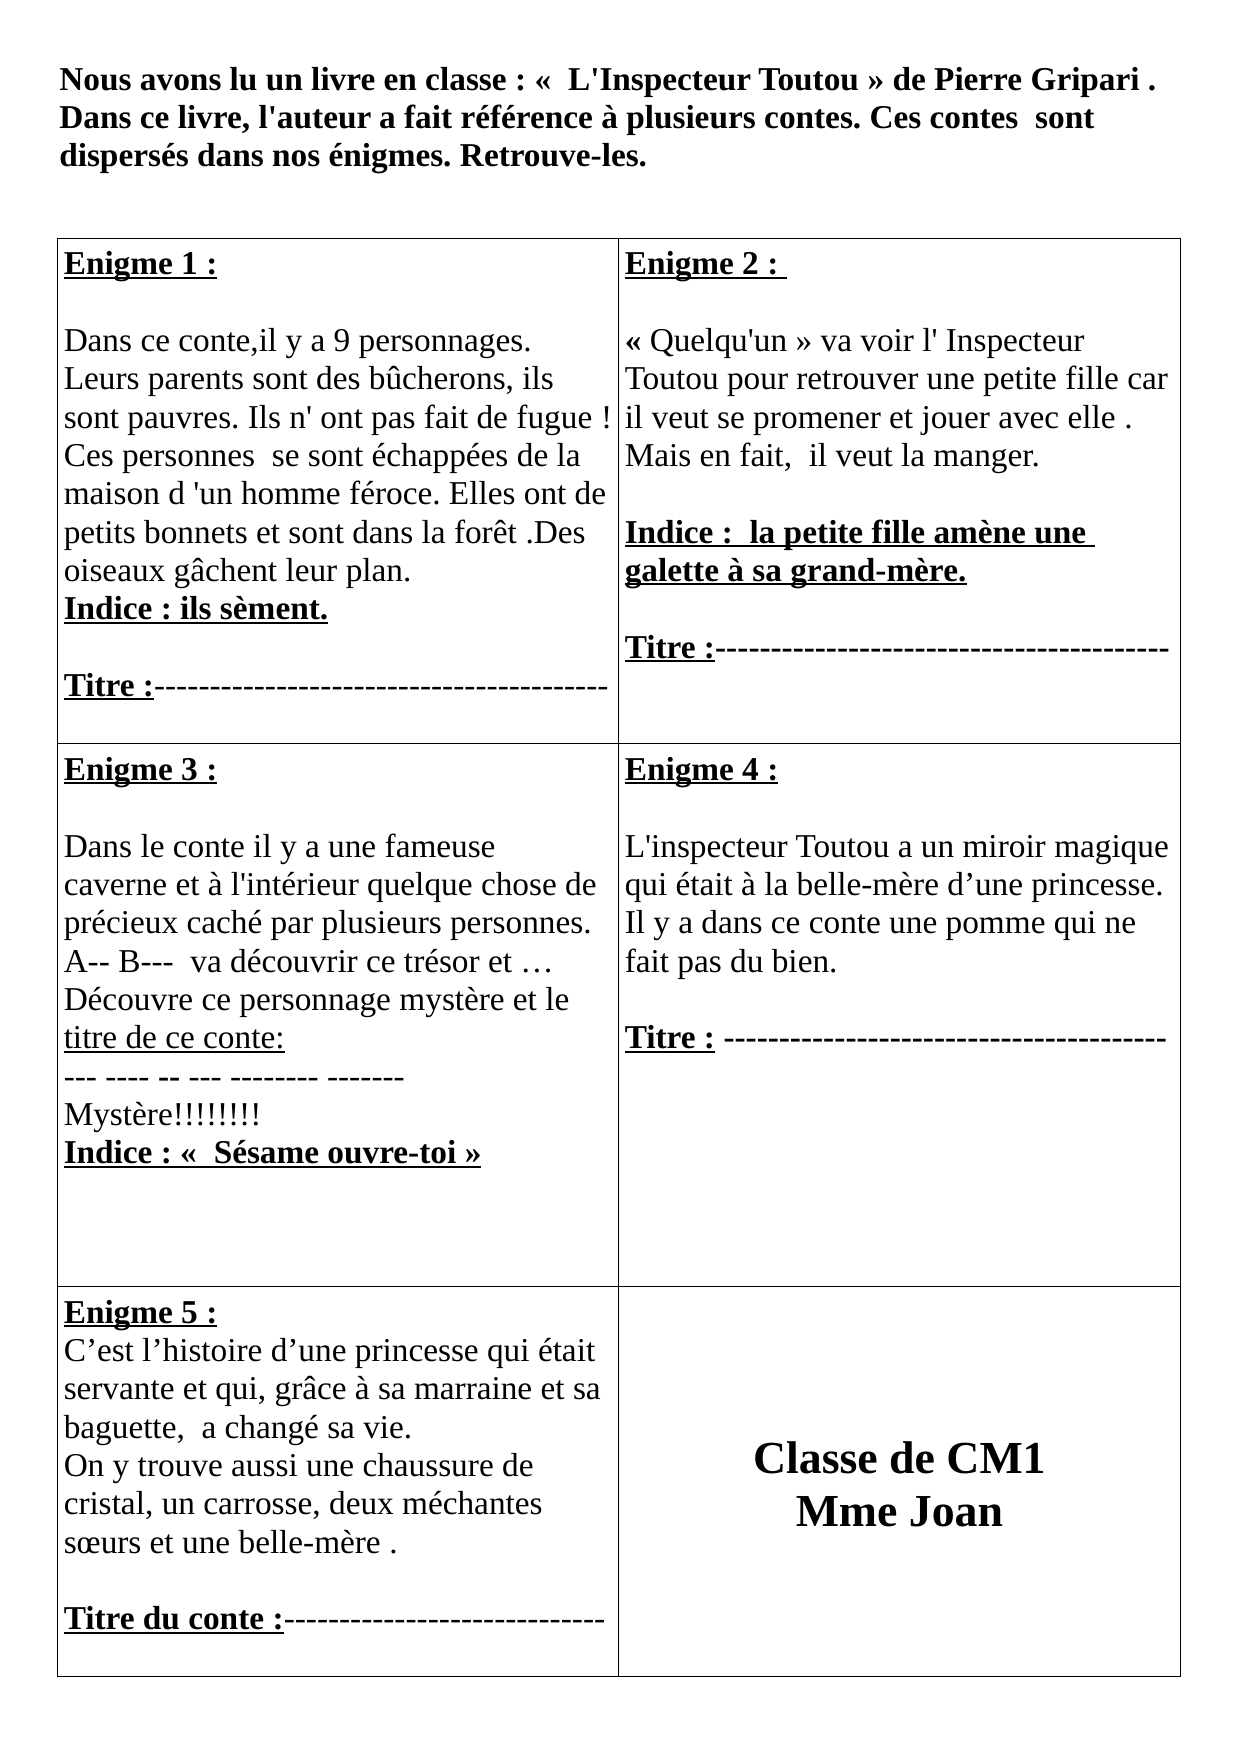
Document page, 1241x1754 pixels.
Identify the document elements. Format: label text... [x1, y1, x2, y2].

table_cell Classe de CM1 Mme Joan [619, 1287, 1180, 1676]
table_cell Enigme 3 : Dans le conte il y a une fameuse caverne et à l'intérieur quelque chose de précieux caché par plusieurs personnes. A-- B--- va découvrir ce trésor et … Découvre ce personnage mystère et le titre de ce conte: --- ---- -- --- -------- ------- Mystère!!!!!!!! Indice : « Sésame ouvre-toi » [58, 744, 618, 1286]
text Nous avons lu un livre en classe : « L'Inspecteur Toutou » de Pierre Gripari . Dans ce livre, l'auteur a fait référence à plusieurs contes. Ces contes sont dispersés dans nos énigmes. Retrouve-les. [59, 59, 1181, 174]
table_header Enigme 2 : « Quelqu'un » va voir l' Inspecteur Toutou pour retrouver une petite fille car il veut se promener et jouer avec elle . Mais en fait, il veut la manger. Indice : la petite fille amène une galette à sa grand-mère. Titre :----------------------------------------- [619, 239, 1180, 743]
table_header Enigme 1 : Dans ce conte,il y a 9 personnages. Leurs parents sont des bûcherons, ils sont pauvres. Ils n' ont pas fait de fugue !Ces personnes se sont échappées de la maison d 'un homme féroce. Elles ont de petits bonnets et sont dans la forêt .Des oiseaux gâchent leur plan. Indice : ils sèment. Titre :----------------------------------------- [58, 239, 618, 743]
table_cell Enigme 4 : L'inspecteur Toutou a un miroir magique qui était à la belle-mère d’une princesse. Il y a dans ce conte une pomme qui ne fait pas du bien. Titre : ---------------------------------------- [619, 744, 1180, 1286]
table_cell Enigme 5 : C’est l’histoire d’une princesse qui était servante et qui, grâce à sa marraine et sa baguette, a changé sa vie. On y trouve aussi une chaussure de cristal, un carrosse, deux méchantes sœurs et une belle-mère . Titre du conte :----------------------------- [58, 1287, 618, 1676]
